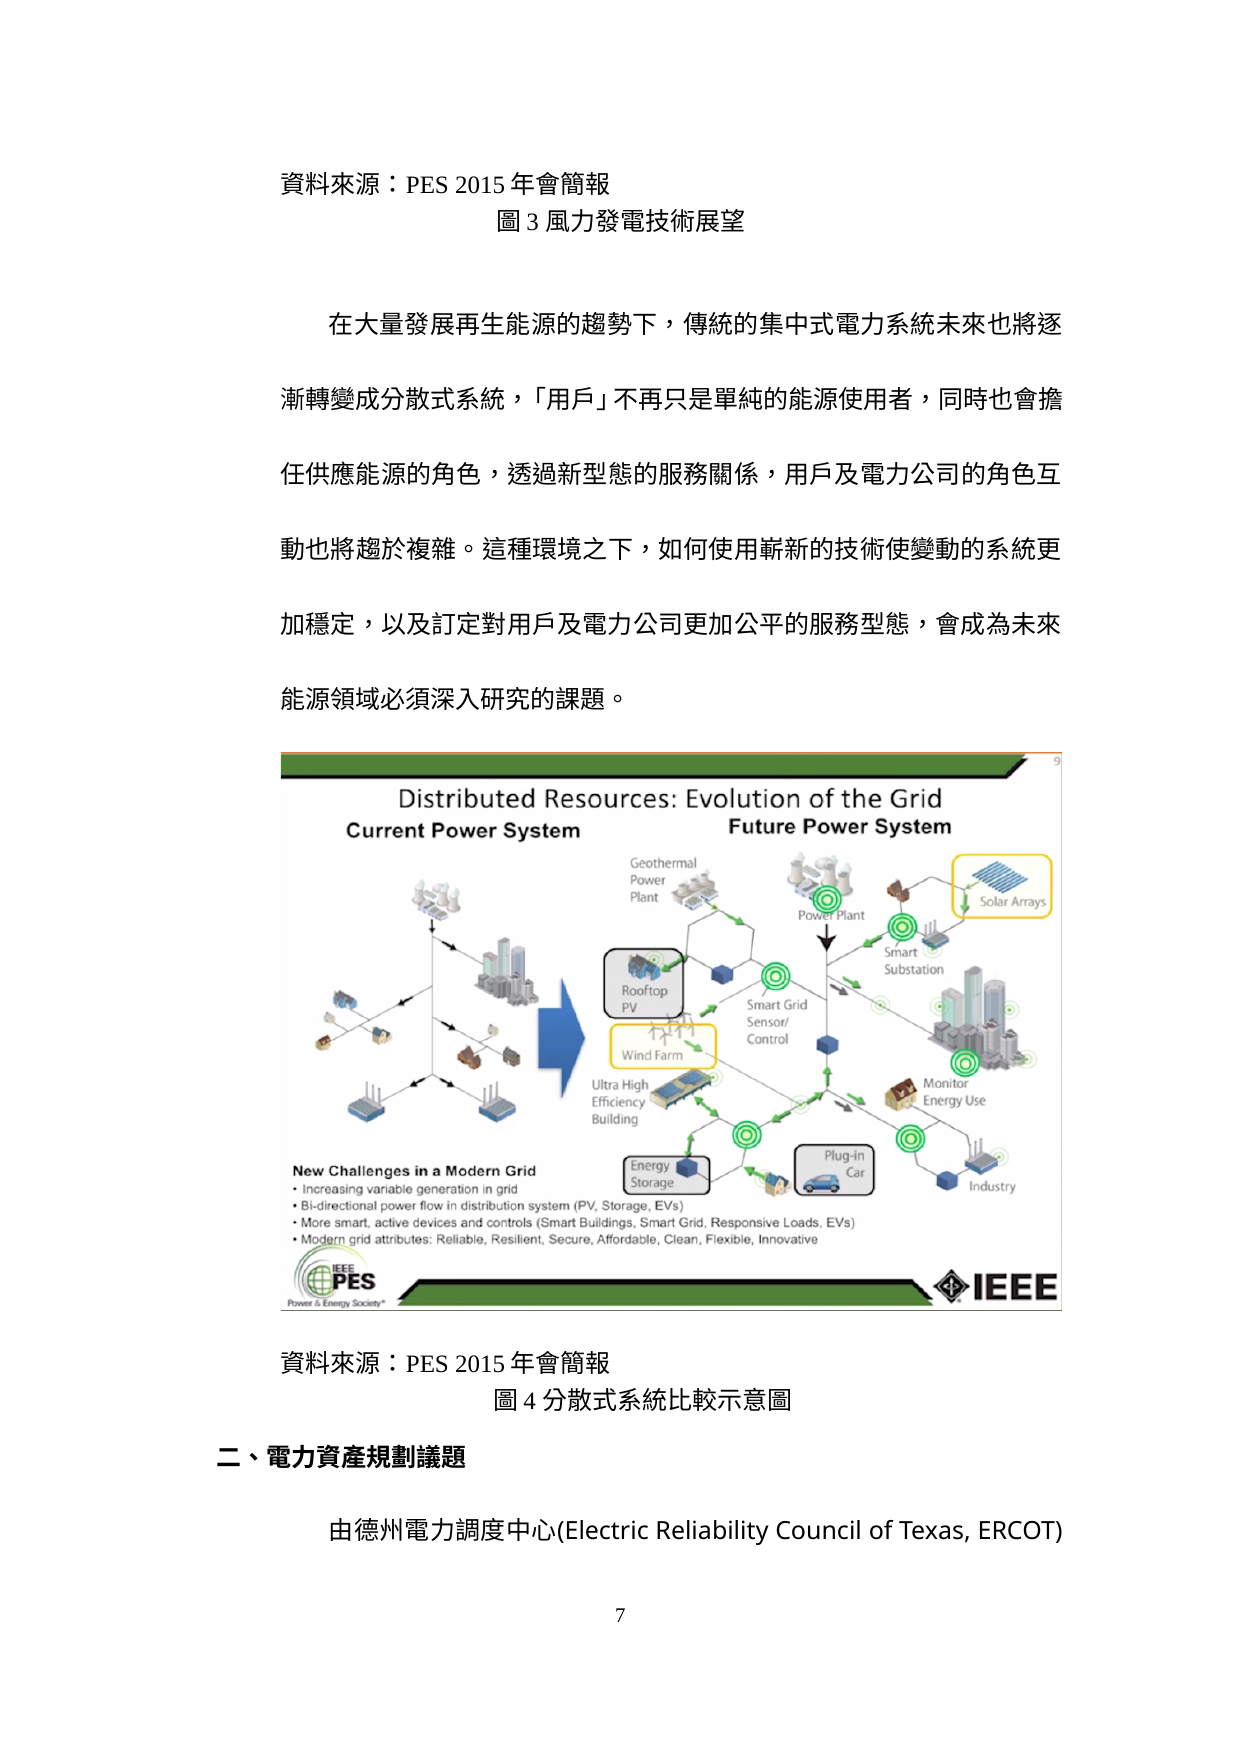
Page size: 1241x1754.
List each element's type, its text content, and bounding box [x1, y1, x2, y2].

text 二、電力資產規劃議題 [217, 1436, 1063, 1474]
text 資料來源：PES 2015年會簡報 [280, 163, 1063, 201]
text 由德州電力調度中心(Electric Reliability Council of Texas, ERCOT)系統規劃總監Warren Lasher報告專題「Planning for the Changing Grid in ERCOT」。內容首先簡介ERCOT轄下電力系統規模及服務區域。ERCOT電網主要服務德州地區用電需求，占比約90%，尖峰負載發生於2011年8月3日，達68,304MW(約2倍於臺灣2014年尖峰負載34,821MW)。而聯網部分，除了與美國西南電網(SPP)相連外，也與鄰近的墨西哥國家電力網(CFE)跨國聯網，聯網容量總計約1100MW。 [280, 1510, 1063, 1548]
text 圖3 風力發電技術展望 [280, 201, 960, 238]
text 資料來源：PES 2015年會簡報 [280, 1343, 1063, 1380]
picture [280, 752, 1062, 1311]
text 在大量發展再生能源的趨勢下，傳統的集中式電力系統未來也將逐漸轉變成分散式系統，「用戶」不再只是單純的能源使用者，同時也會擔任供應能源的角色，透過新型態的服務關係，用戶及電力公司的角色互動也將趨於複雜。這種環境之下，如何使用嶄新的技術使變動的系統更加穩定，以及訂定對用戶及電力公司更加公平的服務型態，會成為未來能源領域必須深入研究的課題。 [280, 304, 1063, 716]
text 圖4 分散式系統比較示意圖 [280, 1380, 1004, 1418]
